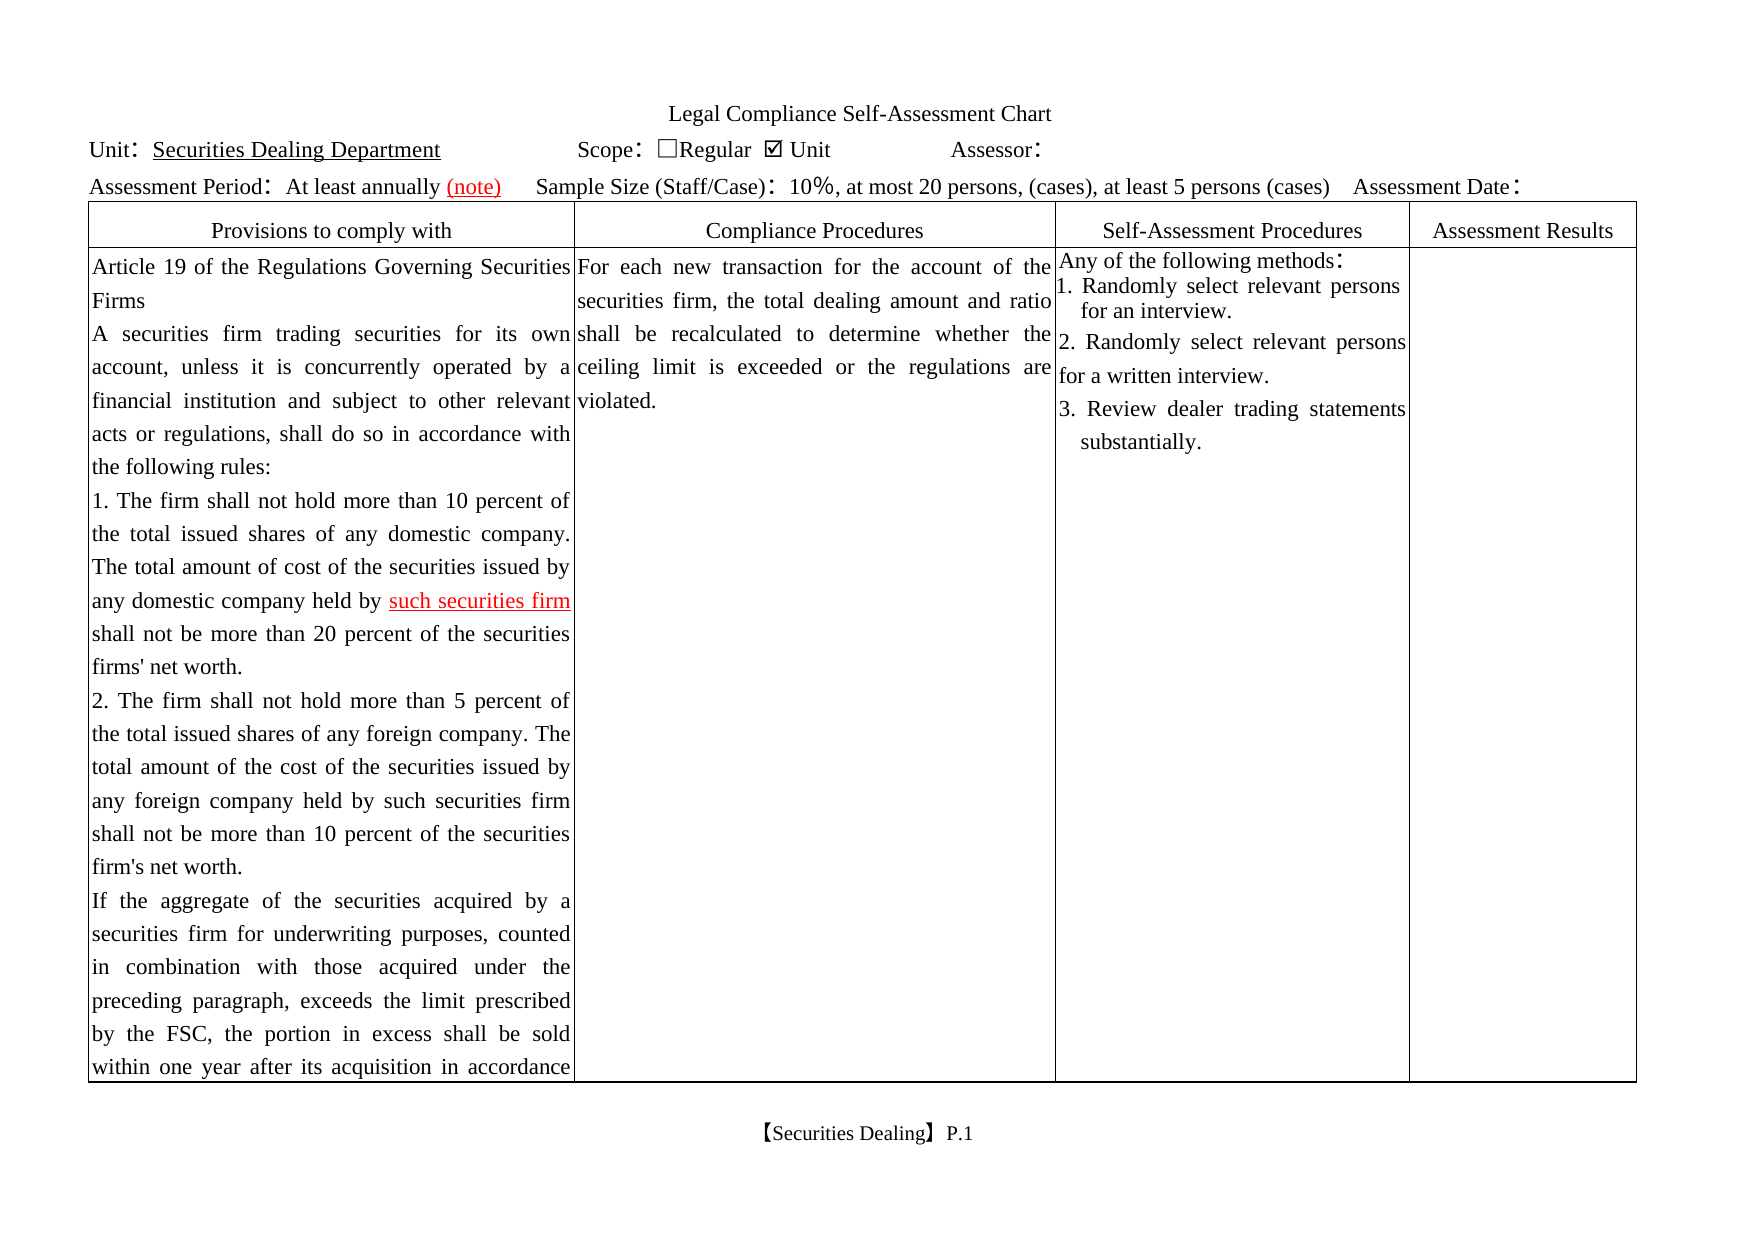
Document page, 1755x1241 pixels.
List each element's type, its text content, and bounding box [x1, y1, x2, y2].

table_header Provisions to comply with [89, 202, 574, 247]
table_header Assessment Results [1410, 202, 1636, 247]
table_header Compliance Procedures [575, 202, 1055, 247]
table_cell For each new transaction for the account of the securities firm, the total dealing amount and ratio shall be recalculated to determine whether the ceiling limit is exceeded or the regulations are violated. [575, 248, 1055, 1081]
text Assessment Period：At least annually (note) Sample Size (Staff/Case)：10％, at most 20 persons, (cases), at least 5 persons (cases) Assessment Date： [89, 164, 1636, 201]
table_cell [1410, 248, 1636, 1081]
table_cell Any of the following methods： 1. Randomly select relevant persons for an interview. 2. Randomly select relevant persons for a written interview. 3. Review dealer trading statements substantially. [1056, 248, 1409, 1081]
table_cell Article 19 of the Regulations Governing Securities Firms A securities firm trading securities for its own account, unless it is concurrently operated by a financial institution and subject to other relevant acts or regulations, shall do so in accordance with the following rules: 1. The firm shall not hold more than 10 percent of the total issued shares of any domestic company. The total amount of cost of the securities issued by any domestic company held by such securities firm shall not be more than 20 percent of the securities firms' net worth. 2. The firm shall not hold more than 5 percent of the total issued shares of any foreign company. The total amount of the cost of the securities issued by any foreign company held by such securities firm shall not be more than 10 percent of the securities firm's net worth. If the aggregate of the securities acquired by a securities firm for underwriting purposes, counted in combination with those acquired under the preceding paragraph, exceeds the limit prescribed by the FSC, the portion in excess shall be sold within one year after its acquisition in accordance [89, 248, 574, 1081]
text Legal Compliance Self-Assessment Chart [89, 89, 1631, 126]
text Unit：Securities Dealing Department Scope：□Regular  Unit Assessor： [89, 126, 1636, 164]
table_header Self-Assessment Procedures [1056, 202, 1409, 247]
